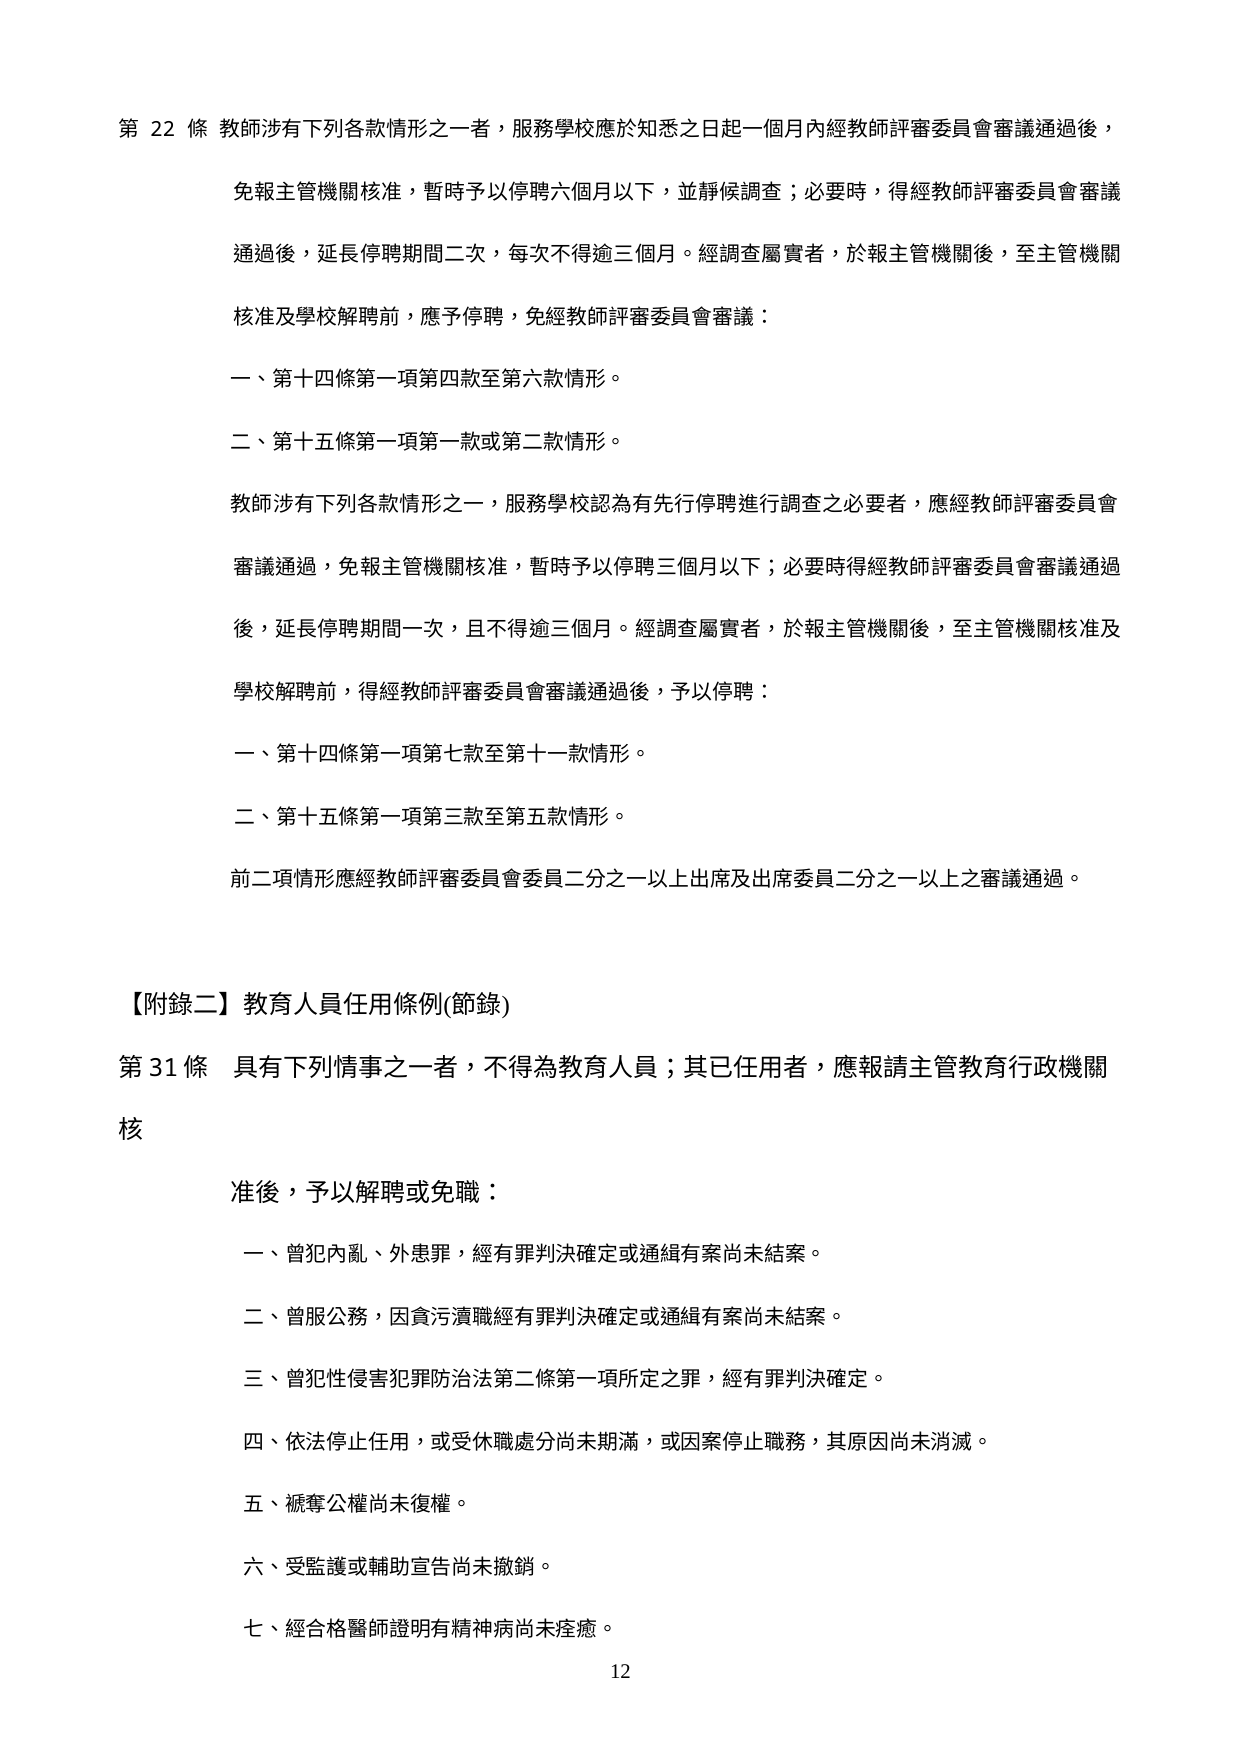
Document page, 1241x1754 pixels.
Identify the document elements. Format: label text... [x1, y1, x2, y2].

text 一、第十四條第一項第四款至第六款情形。 [118, 336, 1122, 398]
text 六、受監護或輔助宣告尚未撤銷。 [243, 1523, 1122, 1586]
text 一、曾犯內亂、外患罪，經有罪判決確定或通緝有案尚未結案。 [243, 1211, 1122, 1273]
text 二、曾服公務，因貪污瀆職經有罪判決確定或通緝有案尚未結案。 [243, 1273, 1122, 1336]
text 准後，予以解聘或免職： [118, 1148, 1122, 1211]
text 二、第十五條第一項第三款至第五款情形。 [118, 773, 1122, 836]
text 五、褫奪公權尚未復權。 [243, 1461, 1122, 1523]
text 七、經合格醫師證明有精神病尚未痊癒。 [243, 1586, 1122, 1648]
text 一、第十四條第一項第七款至第十一款情形。 [118, 711, 1122, 773]
text 二、第十五條第一項第一款或第二款情形。 [118, 398, 1122, 461]
text 【附錄二】教育人員任用條例(節錄) [118, 961, 1122, 1023]
text 前二項情形應經教師評審委員會委員二分之一以上出席及出席委員二分之一以上之審議通過。 [231, 836, 1122, 898]
text 三、曾犯性侵害犯罪防治法第二條第一項所定之罪，經有罪判決確定。 [243, 1336, 1122, 1398]
text 四、依法停止任用，或受休職處分尚未期滿，或因案停止職務，其原因尚未消滅。 [243, 1398, 1122, 1461]
text 第31條 具有下列情事之一者，不得為教育人員；其已任用者，應報請主管教育行政機關核 [118, 1023, 1122, 1148]
text 第 22 條 教師涉有下列各款情形之一者，服務學校應於知悉之日起一個月內經教師評審委員會審議通過後，免報主管機關核准，暫時予以停聘六個月以下，並靜候調查；必要時，得經教師評審委員會審議通過後，延長停聘期間二次，每次不得逾三個月。經調查屬實者，於報主管機關後，至主管機關核准及學校解聘前，應予停聘，免經教師評審委員會審議： [118, 86, 1122, 336]
text 教師涉有下列各款情形之一，服務學校認為有先行停聘進行調查之必要者，應經教師評審委員會審議通過，免報主管機關核准，暫時予以停聘三個月以下；必要時得經教師評審委員會審議通過後，延長停聘期間一次，且不得逾三個月。經調查屬實者，於報主管機關後，至主管機關核准及學校解聘前，得經教師評審委員會審議通過後，予以停聘： [231, 461, 1122, 711]
